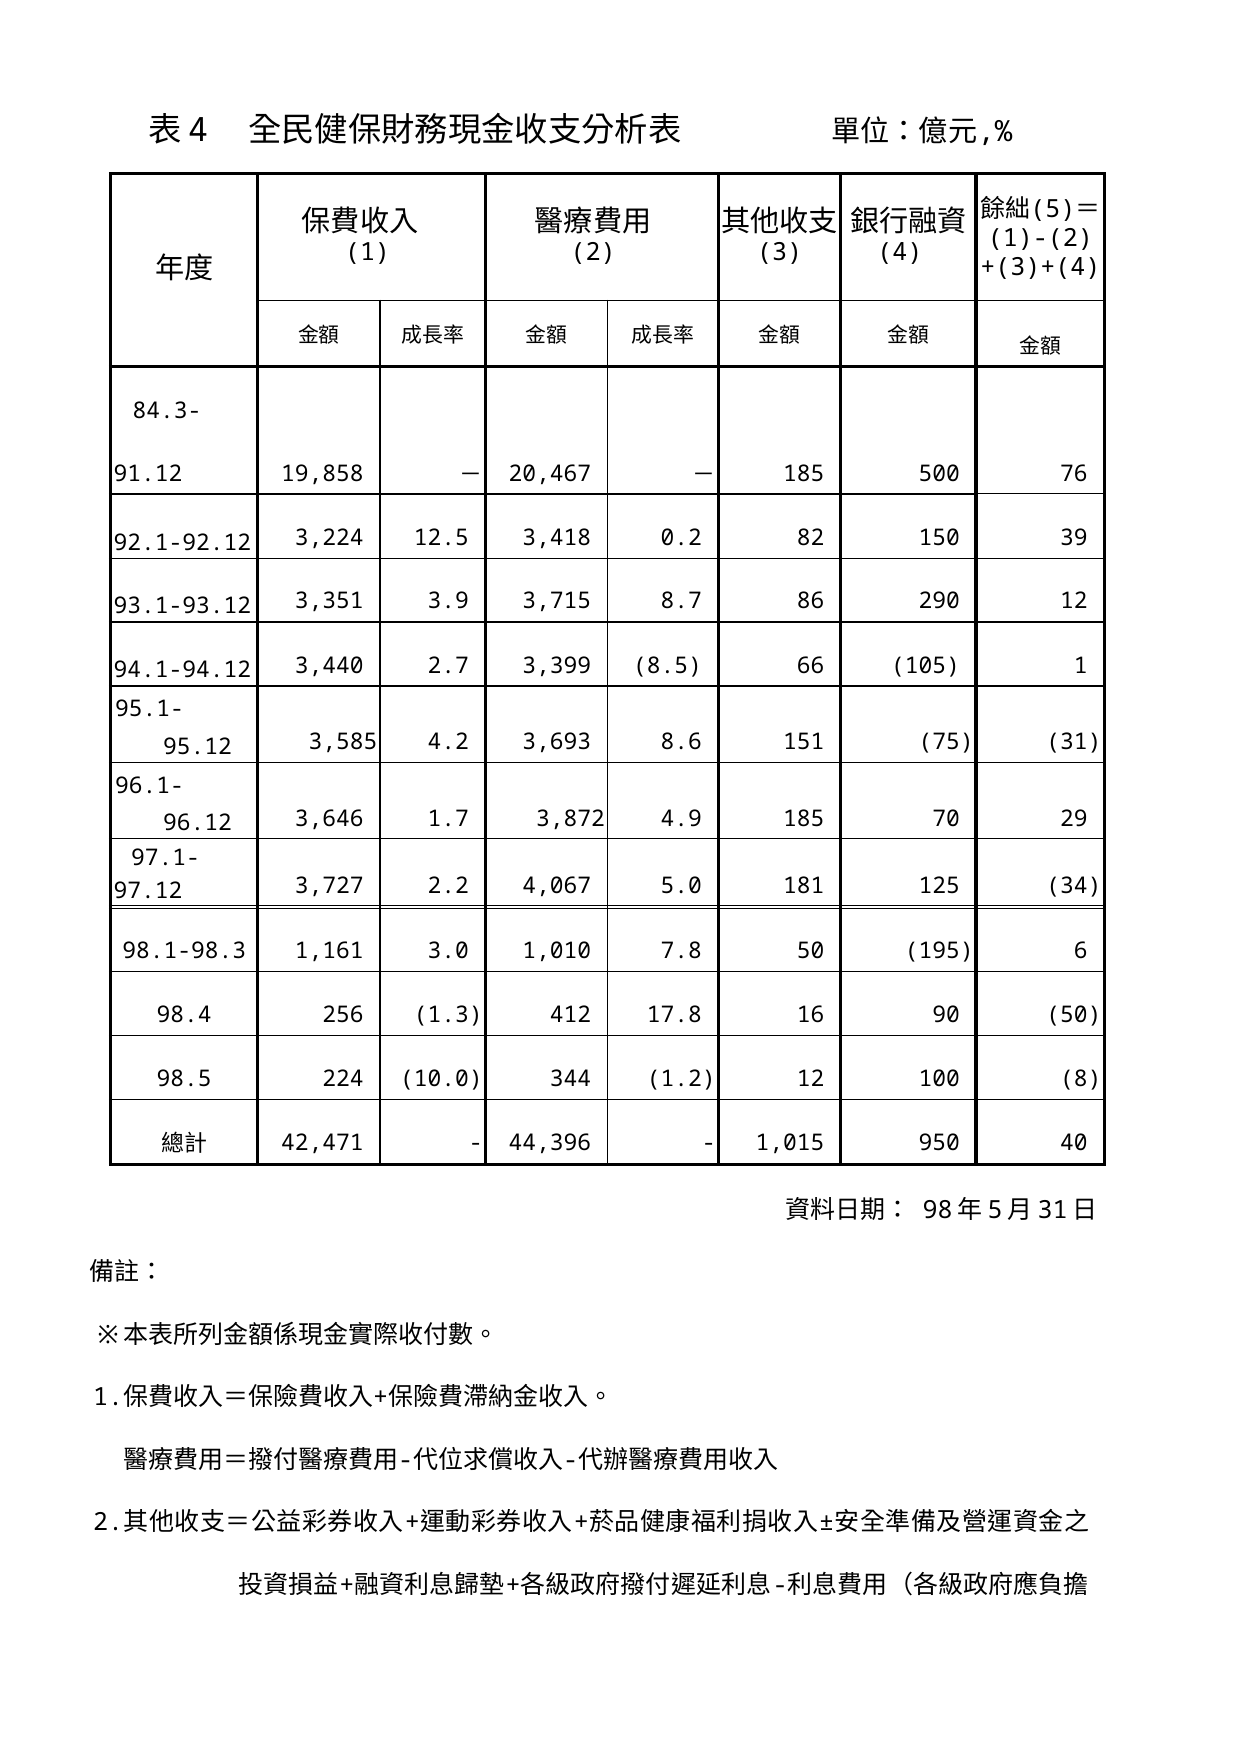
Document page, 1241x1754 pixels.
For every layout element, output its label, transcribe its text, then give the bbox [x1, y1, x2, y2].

table_cell 4.2 [381, 687, 484, 762]
table_cell 256 [259, 972, 379, 1034]
table_cell 4.9 [608, 763, 717, 838]
table_cell 3.0 [381, 909, 484, 971]
table_cell 93.1-93.12 [112, 559, 256, 621]
table_header 保費收入 (1) [259, 175, 484, 299]
table_cell 44,396 [487, 1100, 607, 1163]
table_cell 8.6 [608, 687, 717, 762]
table_cell (50) [978, 972, 1103, 1034]
table_cell 12.5 [381, 495, 484, 557]
table_cell 76 [978, 368, 1103, 493]
table_cell (105) [842, 623, 974, 685]
table_cell 金額 [487, 301, 607, 365]
table_cell 84.3-91.12 [112, 368, 256, 493]
table_cell 3,872 [487, 763, 607, 838]
table_cell 3,440 [259, 623, 379, 685]
table_cell 3,399 [487, 623, 607, 685]
table_cell (195) [842, 909, 974, 971]
table_cell (8) [978, 1036, 1103, 1098]
table_cell 3,418 [487, 495, 607, 557]
table_cell 16 [720, 972, 839, 1034]
table_cell 66 [720, 623, 839, 685]
table_cell － [381, 368, 484, 493]
table_cell 98.1-98.3 [112, 909, 256, 971]
table_cell 82 [720, 495, 839, 557]
table_cell － [608, 368, 717, 493]
table_cell 950 [842, 1100, 974, 1163]
table_cell 總計 [112, 1100, 256, 1163]
table_cell 3,585 [259, 687, 379, 762]
table_cell 185 [720, 763, 839, 838]
table_cell 98.5 [112, 1036, 256, 1098]
table_cell 86 [720, 559, 839, 621]
table_cell 224 [259, 1036, 379, 1098]
table_cell 12 [978, 559, 1103, 621]
table_cell 3,351 [259, 559, 379, 621]
table_cell 8.7 [608, 559, 717, 621]
table_cell 金額 [978, 301, 1103, 365]
table_cell 1.7 [381, 763, 484, 838]
table_cell 290 [842, 559, 974, 621]
table_cell 金額 [259, 301, 379, 365]
text ※本表所列金額係現金實際收付數。 [93, 1291, 1102, 1353]
table_cell 4,067 [487, 839, 607, 905]
table_cell 500 [842, 368, 974, 493]
table_cell (34) [978, 839, 1103, 905]
table_cell (8.5) [608, 623, 717, 685]
table_cell 50 [720, 909, 839, 971]
table_cell 3,693 [487, 687, 607, 762]
table_cell 39 [978, 494, 1103, 557]
table_cell 42,471 [259, 1100, 379, 1163]
table_cell 成長率 [608, 301, 717, 365]
table_header 年度 [112, 175, 256, 365]
table_cell (1.3) [381, 972, 484, 1034]
text 備註： [64, 1228, 1102, 1291]
table_cell 98.4 [112, 972, 256, 1034]
table_cell 344 [487, 1036, 607, 1098]
table_cell 0.2 [608, 495, 717, 557]
table_cell 2.7 [381, 623, 484, 685]
table_cell 3,646 [259, 763, 379, 838]
table_cell 6 [978, 909, 1103, 971]
table_cell 94.1-94.12 [112, 623, 256, 685]
table_cell 3,715 [487, 559, 607, 621]
table_cell 12 [720, 1036, 839, 1098]
table_cell 97.1-97.12 [112, 839, 256, 905]
table_cell 成長率 [381, 301, 484, 365]
table_cell 95.1-95.12 [112, 687, 256, 762]
table_cell 1,161 [259, 909, 379, 971]
table_cell (31) [978, 687, 1103, 762]
table_cell 金額 [842, 301, 974, 365]
table_cell 2.2 [381, 839, 484, 905]
text 醫療費用＝撥付醫療費用-代位求償收入-代辦醫療費用收入 [93, 1416, 1102, 1478]
table_cell 100 [842, 1036, 974, 1098]
table_cell 150 [842, 495, 974, 557]
table_cell 3,224 [259, 495, 379, 557]
table_cell 185 [720, 368, 839, 493]
table_cell (75) [842, 687, 974, 762]
table_cell 96.1-96.12 [112, 763, 256, 838]
table_cell 412 [487, 972, 607, 1034]
table_cell 金額 [720, 301, 839, 365]
text 2.其他收支＝公益彩券收入+運動彩券收入+菸品健康福利捐收入±安全準備及營運資金之投資損益+融資利息歸墊+各級政府撥付遲延利息-利息費用（各級政府應負擔 [93, 1478, 1090, 1603]
table_cell 20,467 [487, 368, 607, 493]
table_cell - [381, 1100, 484, 1163]
table_cell 1 [978, 623, 1103, 685]
table_cell 1,015 [720, 1100, 839, 1163]
table_cell 3.9 [381, 559, 484, 621]
table_cell (10.0) [381, 1036, 484, 1098]
table_header 餘絀(5)＝(1)-(2) +(3)+(4) [978, 175, 1103, 299]
table_cell 70 [842, 763, 974, 838]
table_cell (1.2) [608, 1036, 717, 1098]
table_cell 90 [842, 972, 974, 1034]
table_cell 151 [720, 687, 839, 762]
text 1.保費收入＝保險費收入+保險費滯納金收入。 [93, 1353, 1102, 1416]
table_cell 92.1-92.12 [112, 495, 256, 557]
table_cell 5.0 [608, 839, 717, 905]
table_cell 125 [842, 839, 974, 905]
table_cell 17.8 [608, 972, 717, 1034]
text 資料日期： 98年5月31日 [89, 1166, 1097, 1228]
table_cell - [608, 1100, 717, 1163]
table_cell 7.8 [608, 909, 717, 971]
table_cell 181 [720, 839, 839, 905]
table_cell 40 [978, 1100, 1103, 1163]
table_cell 1,010 [487, 909, 607, 971]
table_header 醫療費用 (2) [487, 175, 717, 299]
table_cell 19,858 [259, 368, 379, 493]
table_header 其他收支 (3) [720, 175, 839, 299]
table_cell 3,727 [259, 839, 379, 905]
table_header 銀行融資 (4) [842, 175, 974, 299]
table_cell 29 [978, 763, 1103, 838]
text 表4 全民健保財務現金收支分析表 單位：億元,% [148, 85, 1152, 148]
